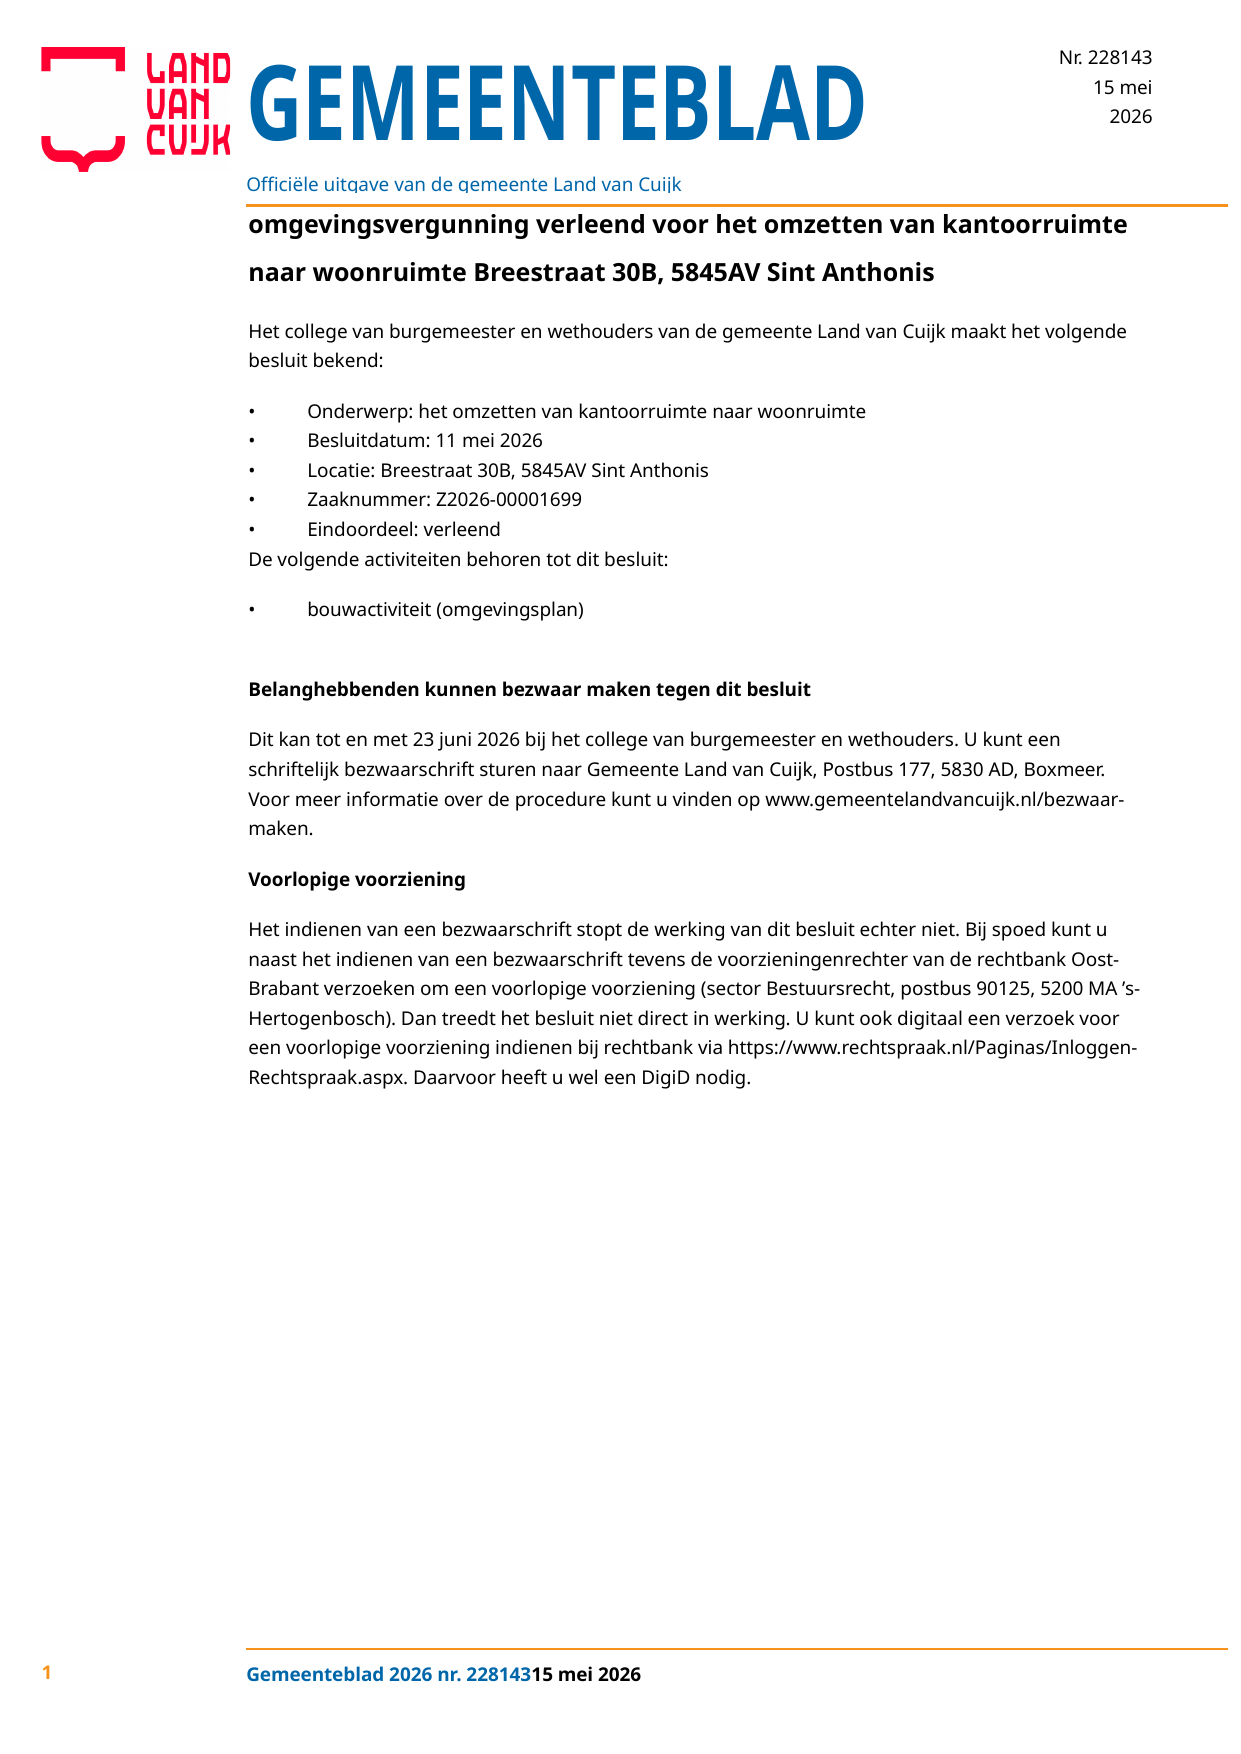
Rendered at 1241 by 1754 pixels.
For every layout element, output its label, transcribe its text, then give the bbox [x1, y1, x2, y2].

list Zaaknummer: Z2026-00001699 [248, 487, 1152, 512]
text Het indienen van een bezwaarschrift stopt de werking van dit besluit echter niet. Bij spoed kunt u naast het indienen van een bezwaarschrift tevens de voorzieningenrechter van de rechtbank Oost-Brabant verzoeken om een voorlopige voorziening (sector Bestuursrecht, postbus 90125, 5200 MA ’s-Hertogenbosch). Dan treedt het besluit niet direct in werking. U kunt ook digitaal een verzoek voor een voorlopige voorziening indienen bij rechtbank via https://www.rechtspraak.nl/Paginas/Inloggen-Rechtspraak.aspx. Daarvoor heeft u wel een DigiD nodig. [248, 916, 1152, 1090]
list Locatie: Breestraat 30B, 5845AV Sint Anthonis [248, 457, 1152, 483]
text Voorlopige voorziening [248, 866, 1152, 892]
text omgevingsvergunning verleend voor het omzetten van kantoorruimte naar woonruimte Breestraat 30B, 5845AV Sint Anthonis [248, 207, 1152, 288]
picture [41, 47, 231, 172]
list Besluitdatum: 11 mei 2026 [248, 427, 1152, 453]
list Eindoordeel: verleend [248, 516, 1152, 542]
text Dit kan tot en met 23 juni 2026 bij het college van burgemeester en wethouders. U kunt een schriftelijk bezwaarschrift sturen naar Gemeente Land van Cuijk, Postbus 177, 5830 AD, Boxmeer. Voor meer informatie over de procedure kunt u vinden op www.gemeentelandvancuijk.nl/bezwaar-maken. [248, 727, 1152, 841]
list Onderwerp: het omzetten van kantoorruimte naar woonruimte [248, 398, 1152, 424]
text Het college van burgemeester en wethouders van de gemeente Land van Cuijk maakt het volgende besluit bekend: [248, 318, 1152, 373]
list bouwactiviteit (omgevingsplan) [248, 596, 1152, 622]
text De volgende activiteiten behoren tot dit besluit: [248, 546, 1152, 572]
text Belanghebbenden kunnen bezwaar maken tegen dit besluit [248, 676, 1152, 702]
